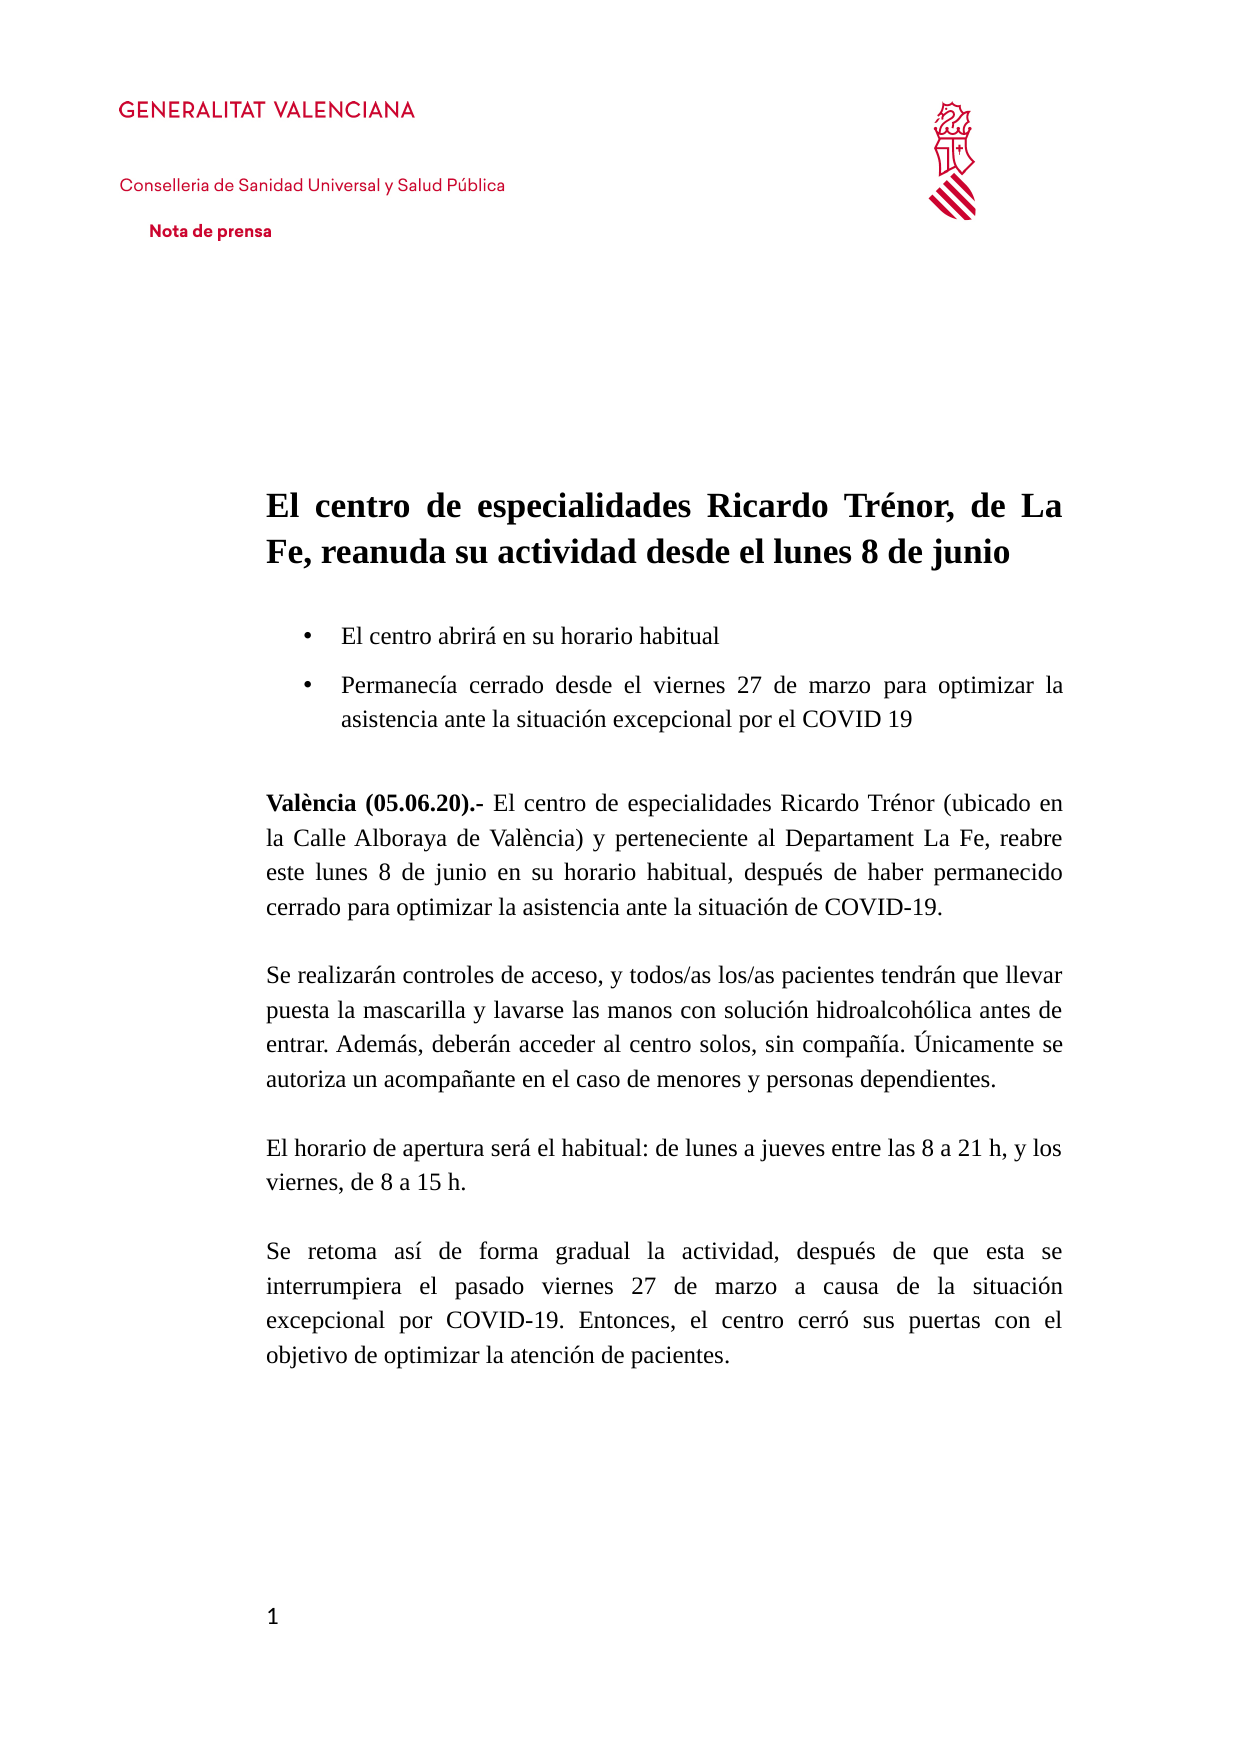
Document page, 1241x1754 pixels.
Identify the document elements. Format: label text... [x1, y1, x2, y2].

text El horario de apertura será el habitual: de lunes a jueves entre las 8 a 21 h, y los viernes, de 8 a 15 h. [266, 1133, 1064, 1196]
picture [119, 101, 976, 241]
list Permanecía cerrado desde el viernes 27 de marzo para optimizar la asistencia ante la situación excepcional por el COVID 19 [303, 670, 1064, 733]
text El centro de especialidades Ricardo Trénor, de La Fe, reanuda su actividad desde el lunes 8 de junio [266, 484, 1064, 572]
text València (05.06.20).- El centro de especialidades Ricardo Trénor (ubicado en la Calle Alboraya de València) y perteneciente al Departament La Fe, reabre este lunes 8 de junio en su horario habitual, después de haber permanecido cerrado para optimizar la asistencia ante la situación de COVID-19. [266, 788, 1064, 920]
text Se retoma así de forma gradual la actividad, después de que esta se interrumpiera el pasado viernes 27 de marzo a causa de la situación excepcional por COVID-19. Entonces, el centro cerró sus puertas con el objetivo de optimizar la atención de pacientes. [266, 1236, 1064, 1368]
list El centro abrirá en su horario habitual [303, 621, 1064, 650]
text Se realizarán controles de acceso, y todos/as los/as pacientes tendrán que llevar puesta la mascarilla y lavarse las manos con solución hidroalcohólica antes de entrar. Además, deberán acceder al centro solos, sin compañía. Únicamente se autoriza un acompañante en el caso de menores y personas dependientes. [266, 961, 1064, 1093]
